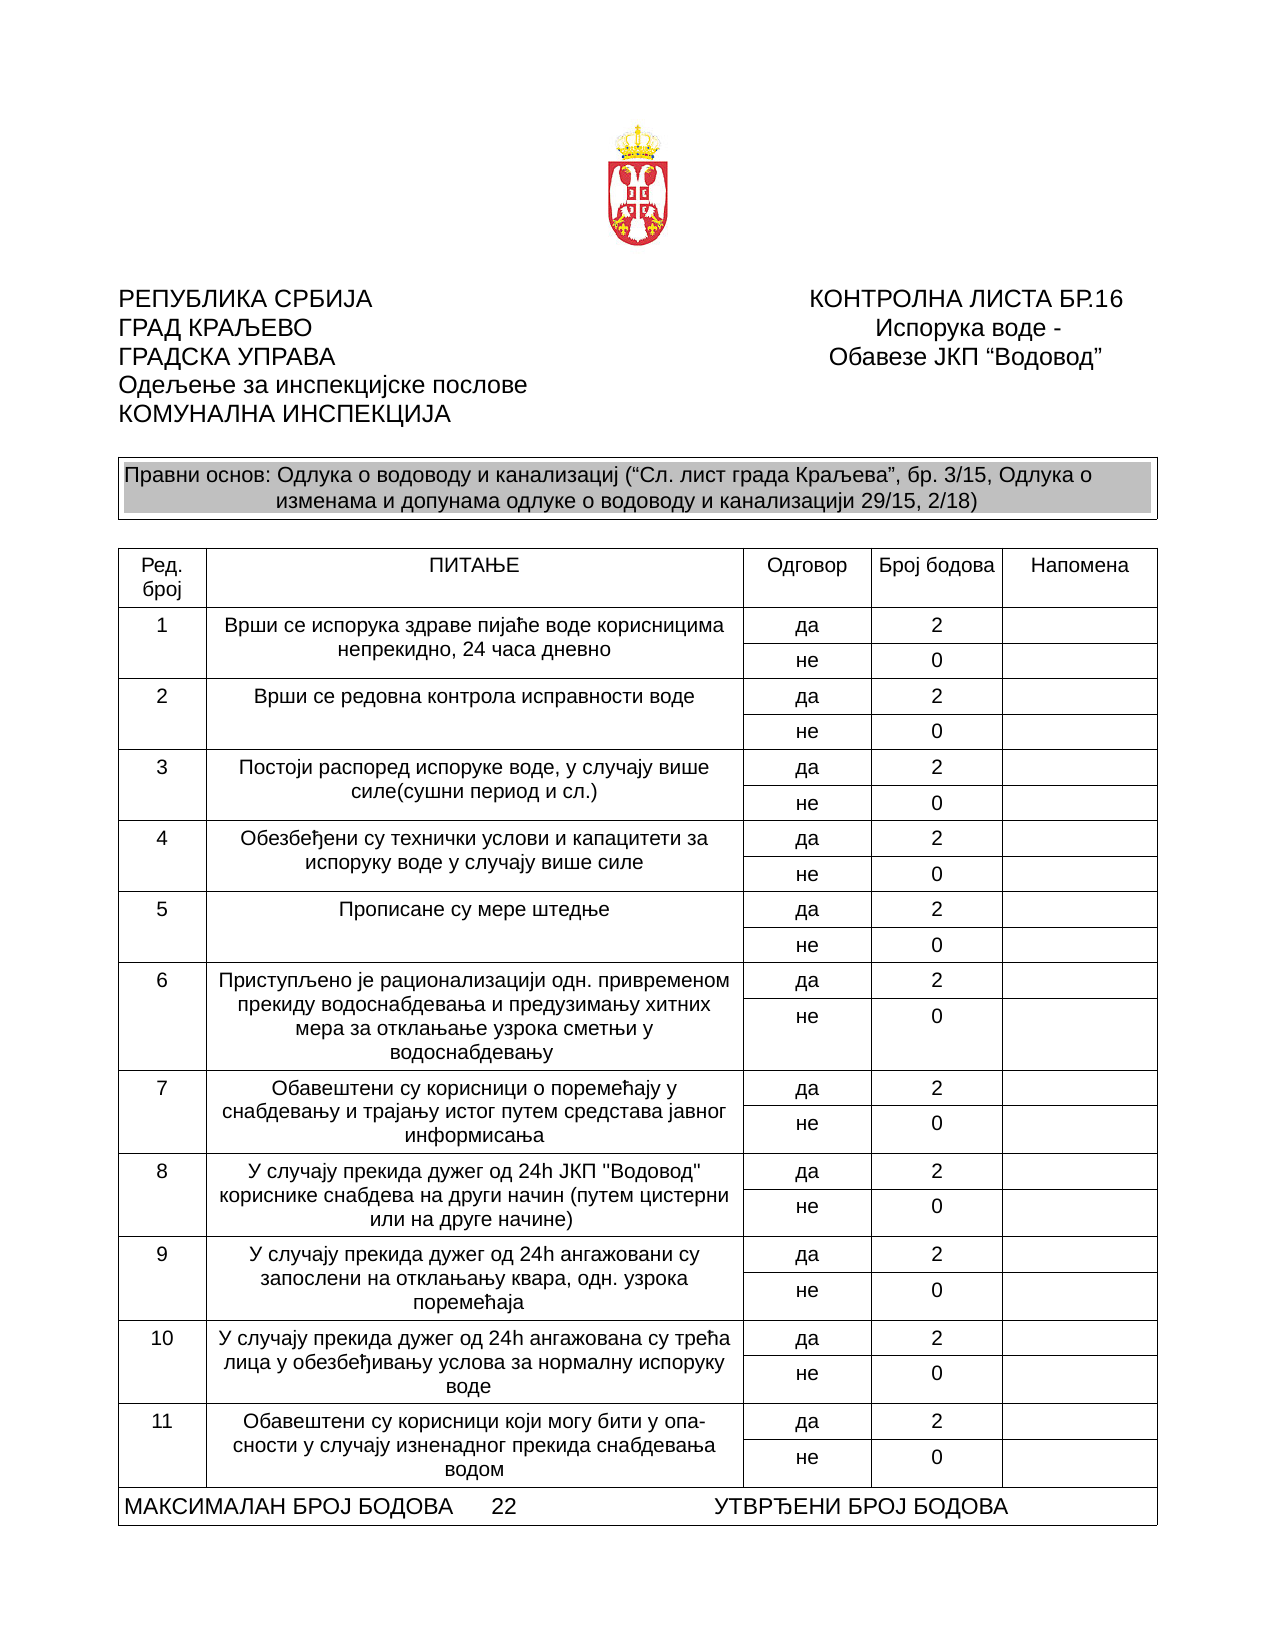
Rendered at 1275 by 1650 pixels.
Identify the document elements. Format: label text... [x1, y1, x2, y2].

table_cell 1 [119, 608, 206, 678]
table_cell Обезбеђени су технички услови и капацитети за испоруку воде у случају више силе [207, 821, 743, 891]
table_cell да [744, 1237, 871, 1272]
text КОМУНАЛНА ИНСПЕКЦИЈА [118, 399, 1157, 428]
table_cell 11 [119, 1404, 206, 1487]
table_cell 2 [872, 821, 1002, 856]
table_cell 9 [119, 1237, 206, 1320]
table_cell 0 [872, 715, 1002, 749]
table_cell [1003, 1440, 1157, 1487]
table_cell 5 [119, 892, 206, 962]
table_cell [1003, 821, 1157, 856]
table_cell [1003, 750, 1157, 784]
table_cell 0 [872, 1106, 1002, 1153]
table_cell [1003, 892, 1157, 927]
table_cell да [744, 608, 871, 642]
table_cell [1003, 644, 1157, 678]
table_cell [1003, 1273, 1157, 1320]
table_cell [1003, 1154, 1157, 1188]
table_cell [1003, 679, 1157, 713]
table_cell 6 [119, 963, 206, 1069]
table_cell [1003, 1356, 1157, 1403]
table_header Ред. број [119, 549, 206, 607]
table_cell 0 [872, 644, 1002, 678]
table_header МАКСИМАЛАН БРОЈ БОДОВА 22 УТВРЂЕНИ БРОЈ БОДОВА [119, 1488, 1157, 1525]
table_cell не [744, 928, 871, 962]
table_cell 0 [872, 1190, 1002, 1236]
table_cell [1003, 1237, 1157, 1272]
table_cell 0 [872, 1440, 1002, 1487]
table_cell не [744, 1273, 871, 1320]
table_cell 0 [872, 1356, 1002, 1403]
table_cell 8 [119, 1154, 206, 1236]
table_cell У случају прекида дужег од 24h ангажовани су запослени на отклањању квара, одн. узрока поремећаја [207, 1237, 743, 1320]
table_cell не [744, 1356, 871, 1403]
table_cell Обавештени су корисници који могу бити у опа- сности у случају изненадног прекида снабдевања водом [207, 1404, 743, 1487]
table_cell Обавештени су корисници о поремећају у снабдевању и трајању истог путем средстава јавног информисања [207, 1071, 743, 1153]
table_cell 2 [872, 750, 1002, 784]
table_cell 2 [872, 1071, 1002, 1105]
table_cell не [744, 857, 871, 891]
table_cell 2 [119, 679, 206, 749]
table_cell 0 [872, 857, 1002, 891]
table_header Број бодова [872, 549, 1002, 607]
table_cell Врши се редовна контрола исправности воде [207, 679, 743, 749]
table_cell [1003, 1321, 1157, 1355]
table_header Правни основ: Одлука о водоводу и канализациј (“Сл. лист града Краљева”, бр. 3/15, Одлука о изменама и допунама одлуке о водоводу и канализацији 29/15, 2/18) [119, 458, 1157, 518]
table_cell не [744, 1190, 871, 1236]
table_cell да [744, 750, 871, 784]
table_cell не [744, 644, 871, 678]
table_cell 10 [119, 1321, 206, 1403]
table_cell 0 [872, 786, 1002, 820]
table_cell 2 [872, 1404, 1002, 1439]
table_cell 0 [872, 1273, 1002, 1320]
text Одељење за инспекцијске послове [118, 370, 1157, 399]
table_header ПИТАЊЕ [207, 549, 743, 607]
table_cell Прописане су мере штедње [207, 892, 743, 962]
table_cell да [744, 821, 871, 856]
table_cell не [744, 1106, 871, 1153]
table_header Одговор [744, 549, 871, 607]
table_cell да [744, 892, 871, 927]
table_cell да [744, 1404, 871, 1439]
table_cell [1003, 786, 1157, 820]
table_cell да [744, 1154, 871, 1188]
table_cell 2 [872, 892, 1002, 927]
table_cell Приступљено је рационализацији одн. привременом прекиду водоснабдевања и предузимању хитних мера за отклањање узрока сметњи у водоснабдевању [207, 963, 743, 1069]
table_cell не [744, 786, 871, 820]
table_cell не [744, 999, 871, 1069]
text РЕПУБЛИКА СРБИЈА КОНТРОЛНА ЛИСТА БР.16 [118, 284, 1157, 313]
text ГРАД КРАЉЕВО Испорука воде - [118, 313, 1157, 342]
table_cell 4 [119, 821, 206, 891]
table_cell [1003, 963, 1157, 998]
table_cell [1003, 608, 1157, 642]
table_cell [1003, 1404, 1157, 1439]
table_cell не [744, 715, 871, 749]
table_cell 7 [119, 1071, 206, 1153]
table_cell 2 [872, 1154, 1002, 1188]
table_cell [1003, 999, 1157, 1069]
table_cell [1003, 715, 1157, 749]
table_header Напомена [1003, 549, 1157, 607]
table_cell 3 [119, 750, 206, 820]
table_cell 2 [872, 1237, 1002, 1272]
table_cell [1003, 1190, 1157, 1236]
table_cell Врши се испорука здраве пијаће воде корисницима непрекидно, 24 часа дневно [207, 608, 743, 678]
table_cell У случају прекида дужег од 24h ангажована су трећа лица у обезбеђивању услова за нормалну испоруку воде [207, 1321, 743, 1403]
table_cell 2 [872, 963, 1002, 998]
table_cell [1003, 1071, 1157, 1105]
table_cell да [744, 1321, 871, 1355]
table_cell [1003, 928, 1157, 962]
table_cell 2 [872, 1321, 1002, 1355]
table_cell У случају прекида дужег од 24h ЈКП ''Водовод'' кориснике снабдева на други начин (путем цистерни или на друге начине) [207, 1154, 743, 1236]
table_cell да [744, 963, 871, 998]
table_cell 0 [872, 999, 1002, 1069]
table_cell да [744, 1071, 871, 1105]
table_cell да [744, 679, 871, 713]
text ГРАДСКА УПРАВА Обавезе ЈКП “Водовод” [118, 342, 1157, 370]
picture [578, 119, 697, 254]
table_cell [1003, 857, 1157, 891]
table_cell 2 [872, 679, 1002, 713]
table_cell не [744, 1440, 871, 1487]
table_cell [1003, 1106, 1157, 1153]
table_cell 0 [872, 928, 1002, 962]
table_cell 2 [872, 608, 1002, 642]
table_cell Постоји распоред испоруке воде, у случају више силе(сушни период и сл.) [207, 750, 743, 820]
